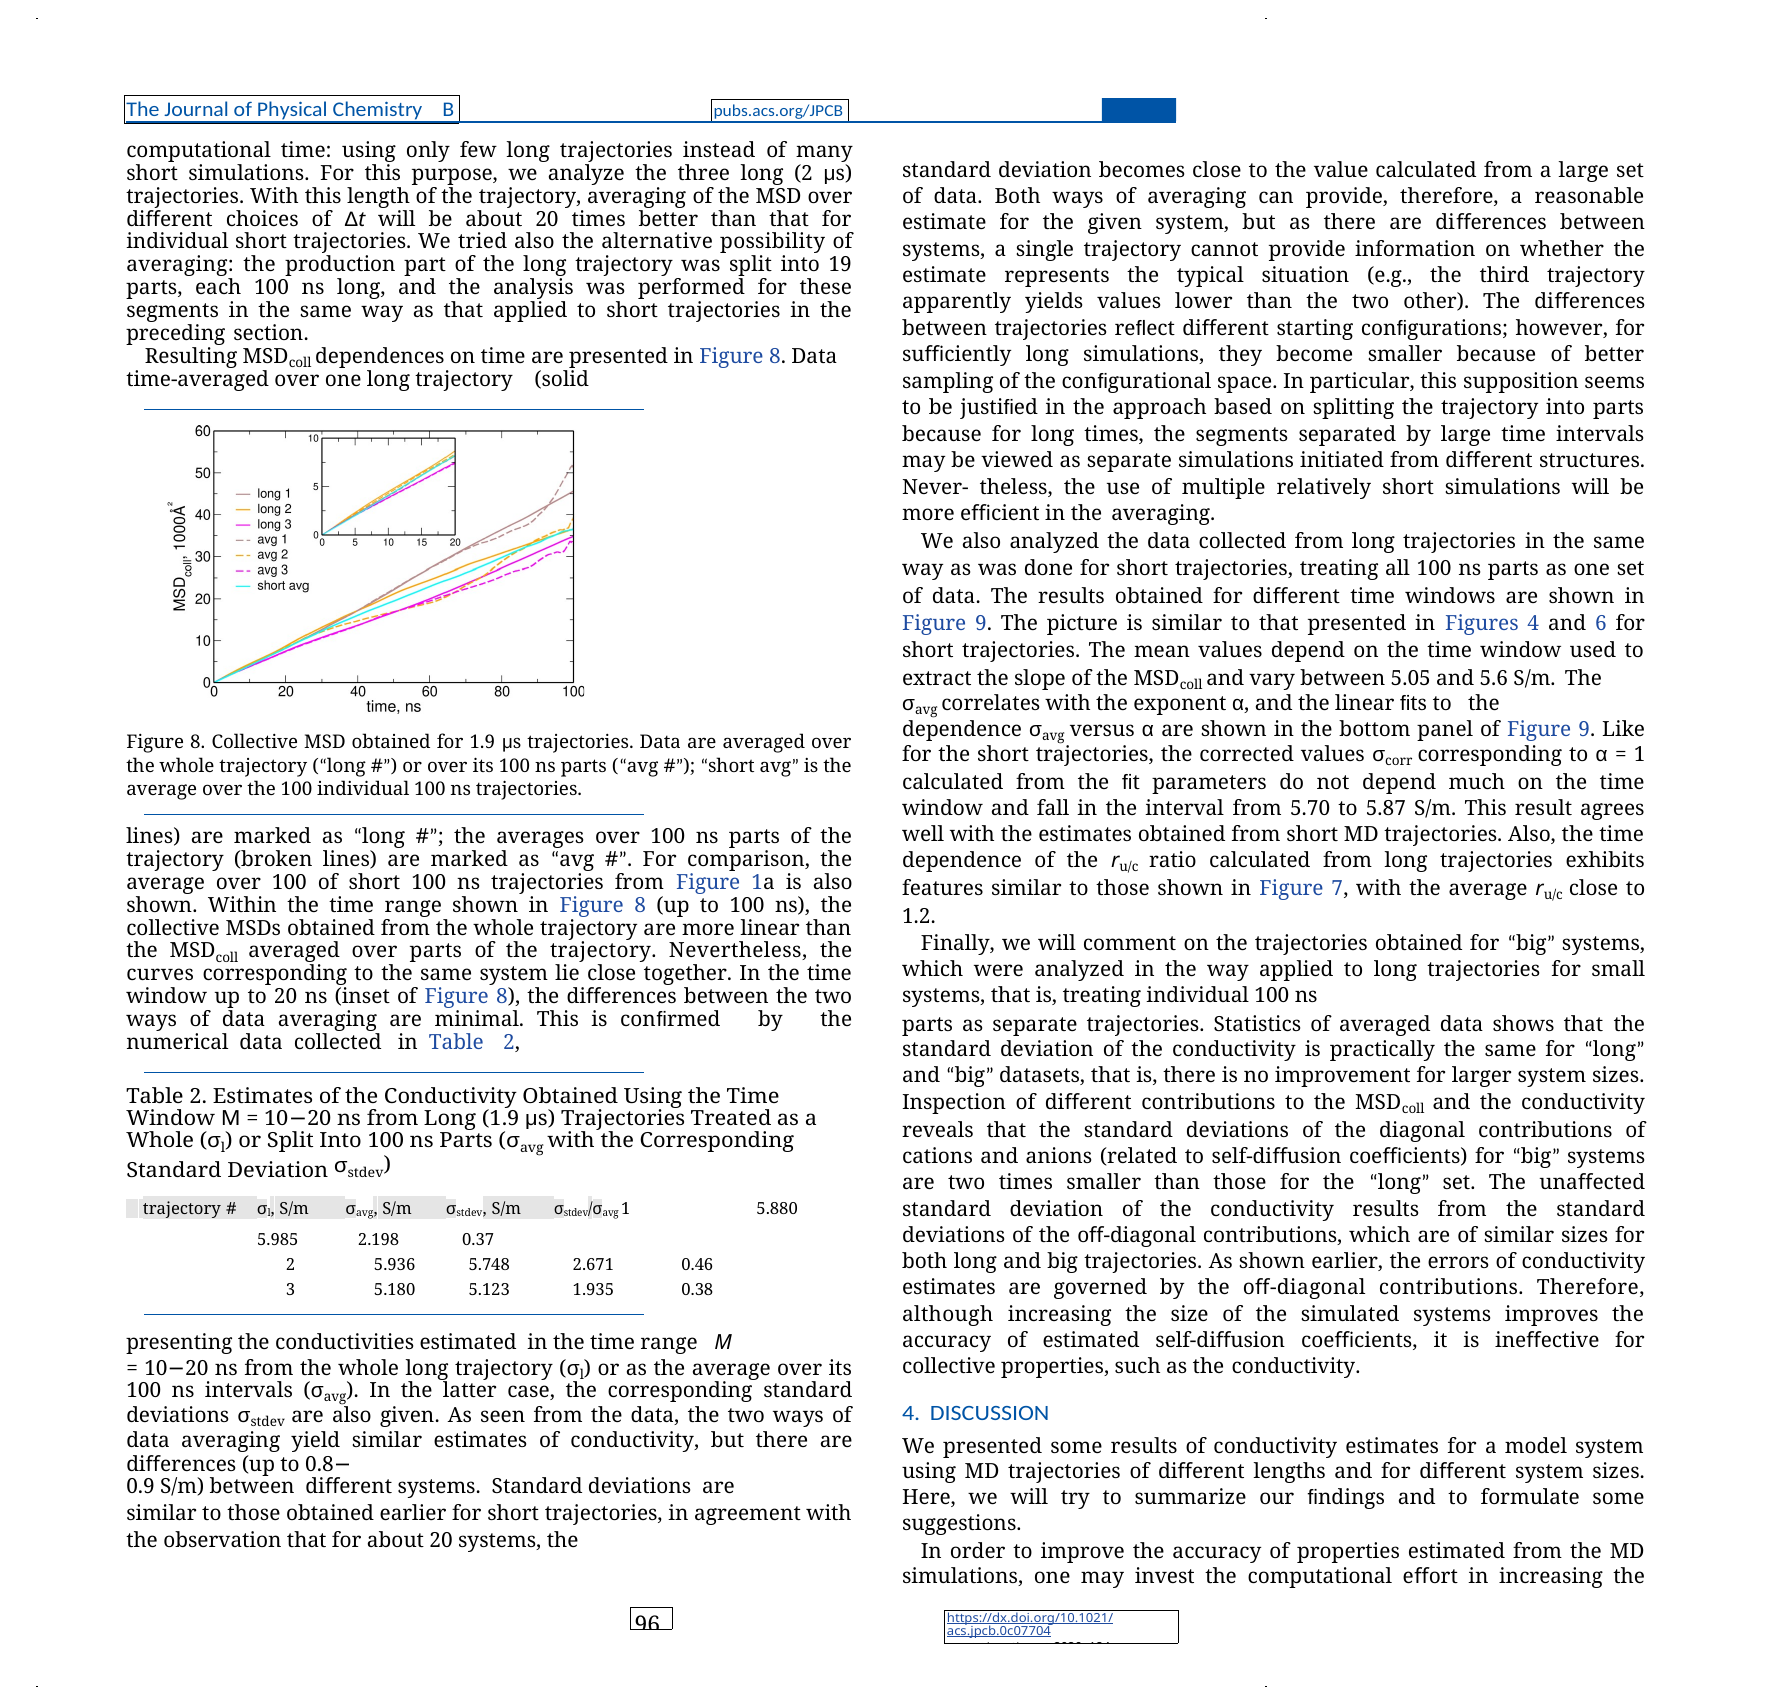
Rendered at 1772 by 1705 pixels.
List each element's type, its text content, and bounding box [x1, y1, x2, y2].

text In order to improve the accuracy of properties estimated from the MD simulations, one may invest the computational eﬀort in increasing the [902, 1537, 1645, 1590]
text Resulting MSDcoll dependences on time are presented in Figure 8. Data time-averaged over one long trajectory (solid [126, 345, 853, 391]
picture [167, 425, 585, 714]
text Figure 8. Collective MSD obtained for 1.9 μs trajectories. Data are averaged over the whole trajectory (“long #”) or over its 100 ns parts (“avg #”); “short avg” is the average over the 100 individual 100 ns trajectories. [126, 730, 852, 801]
text computational time: using only few long trajectories instead of many short simulations. For this purpose, we analyze the three long (2 μs) trajectories. With this length of the trajectory, averaging of the MSD over diﬀerent choices of Δt will be about 20 times better than that for individual short trajectories. We tried also the alternative possibility of averaging: the production part of the long trajectory was split into 19 parts, each 100 ns long, and the analysis was performed for these segments in the same way as that applied to short trajectories in the preceding section. [126, 139, 852, 345]
text lines) are marked as “long #”; the averages over 100 ns parts of the trajectory (broken lines) are marked as “avg #”. For comparison, the average over 100 of short 100 ns trajectories from Figure 1a is also shown. Within the time range shown in Figure 8 (up to 100 ns), the collective MSDs obtained from the whole trajectory are more linear than the MSDcoll averaged over parts of the trajectory. Nevertheless, the curves corresponding to the same system lie close together. In the time window up to 20 ns (inset of Figure 8), the diﬀerences between the two ways of data averaging are minimal. This is conﬁrmed by the numerical data collected in Table 2, [126, 825, 852, 1054]
text We also analyzed the data collected from long trajectories in the same way as was done for short trajectories, treating all 100 ns parts as one set of data. The results obtained for diﬀerent time windows are shown in Figure 9. The picture is similar to that presented in Figures 4 and 6 for short trajectories. The mean values depend on the time window used to extract the slope of the MSDcoll and vary between 5.05 and 5.6 S/m. The [902, 527, 1645, 693]
text Table 2. Estimates of the Conductivity Obtained Using the Time Window M = 10−20 ns from Long (1.9 μs) Trajectories Treated as a Whole (σl) or Split Into 100 ns Parts (σavg with the Corresponding Standard Deviation σstdev) [126, 1086, 853, 1183]
subtitle DISCUSSION [902, 1399, 1765, 1425]
text dependence σavg versus α are shown in the bottom panel of Figure 9. Like for the short trajectories, the corrected values σcorr corresponding to α = 1 calculated from the ﬁt parameters do not depend much on the time window and fall in the interval from 5.70 to 5.87 S/m. This result agrees well with the estimates obtained from short MD trajectories. Also, the time dependence of the ru/c ratio calculated from long trajectories exhibits features similar to those shown in Figure 7, with the average ru/c close to 1.2. [902, 714, 1645, 929]
text 0.9 S/m) between diﬀerent systems. Standard deviations are [126, 1477, 852, 1498]
text trajectory # σl, S/m σavg, S/m σstdev, S/m σstdev/σavg 1 5.880 5.985 2.198 0.37 [126, 1196, 840, 1250]
text similar to those obtained earlier for short trajectories, in agreement with the observation that for about 20 systems, the [126, 1498, 852, 1554]
text σavg correlates with the exponent α, and the linear ﬁts to the [902, 693, 1765, 714]
text 2 5.936 5.748 2.671 0.46 [146, 1257, 852, 1274]
text 3 5.180 5.123 1.935 0.38 [146, 1278, 852, 1301]
text parts as separate trajectories. Statistics of averaged data shows that the standard deviation of the conductivity is practically the same for “long” and “big” datasets, that is, there is no improvement for larger system sizes. Inspection of diﬀerent contributions to the MSDcoll and the conductivity reveals that the standard deviations of the diagonal contributions of cations and anions (related to self-diﬀusion coeﬃcients) for “big” systems are two times smaller than those for the “long” set. The unaﬀected standard deviation of the conductivity results from the standard deviations of the oﬀ-diagonal contributions, which are of similar sizes for both long and big trajectories. As shown earlier, the errors of conductivity estimates are governed by the oﬀ-diagonal contributions. Therefore, although increasing the size of the simulated systems improves the accuracy of estimated self-diﬀusion coeﬃcients, it is ineﬀective for collective properties, such as the conductivity. [902, 1010, 1645, 1380]
text standard deviation becomes close to the value calculated from a large set of data. Both ways of averaging can provide, therefore, a reasonable estimate for the given system, but as there are diﬀerences between systems, a single trajectory cannot provide information on whether the estimate represents the typical situation (e.g., the third trajectory apparently yields values lower than the two other). The diﬀerences between trajectories reﬂect diﬀerent starting conﬁgurations; however, for suﬃciently long simulations, they become smaller because of better sampling of the conﬁgurational space. In particular, this supposition seems to be justiﬁed in the approach based on splitting the trajectory into parts because for long times, the segments separated by large time intervals may be viewed as separate simulations initiated from diﬀerent structures. Never- theless, the use of multiple relatively short simulations will be more eﬃcient in the averaging. [902, 156, 1645, 527]
text presenting the conductivities estimated in the time range M [126, 1332, 852, 1354]
text We presented some results of conductivity estimates for a model system using MD trajectories of diﬀerent lengths and for diﬀerent system sizes. Here, we will try to summarize our ﬁndings and to formulate some suggestions. [902, 1433, 1645, 1536]
text Finally, we will comment on the trajectories obtained for “big” systems, which were analyzed in the way applied to long trajectories for small systems, that is, treating individual 100 ns [902, 929, 1645, 1009]
text = 10−20 ns from the whole long trajectory (σl) or as the average over its 100 ns intervals (σavg). In the latter case, the corresponding standard deviations σstdev are also given. As seen from the data, the two ways of data averaging yield similar estimates of conductivity, but there are diﬀerences (up to 0.8− [126, 1355, 852, 1477]
